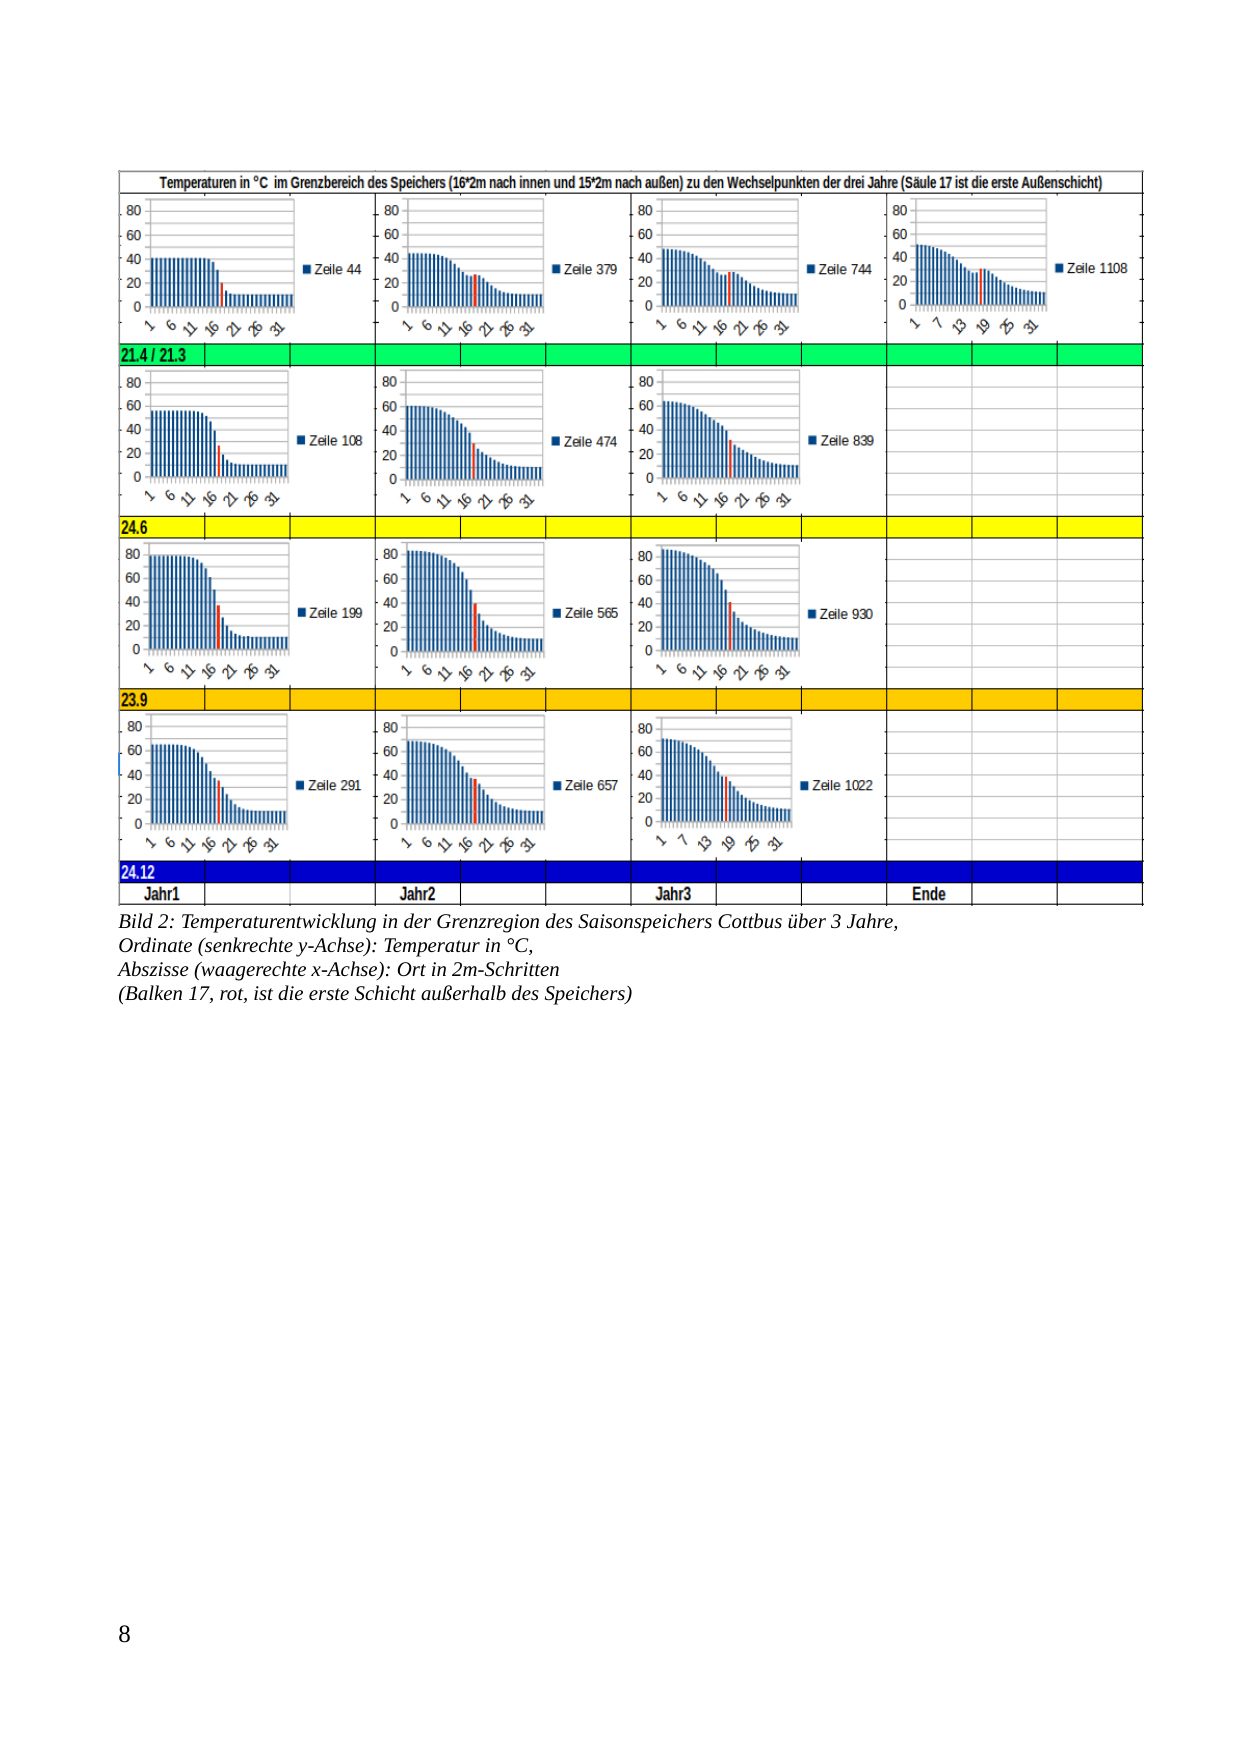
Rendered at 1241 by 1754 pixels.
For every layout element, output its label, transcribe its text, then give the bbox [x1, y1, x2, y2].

text Ordinate (senkrechte y-Achse): Temperatur in °C, [118, 933, 1122, 957]
picture [118, 170, 1144, 906]
text Bild 2: Temperaturentwicklung in der Grenzregion des Saisonspeichers Cottbus über 3 Jahre, [118, 909, 1122, 933]
text Abszisse (waagerechte x-Achse): Ort in 2m-Schritten [118, 957, 1122, 981]
text (Balken 17, rot, ist die erste Schicht außerhalb des Speichers) [118, 981, 1122, 1005]
